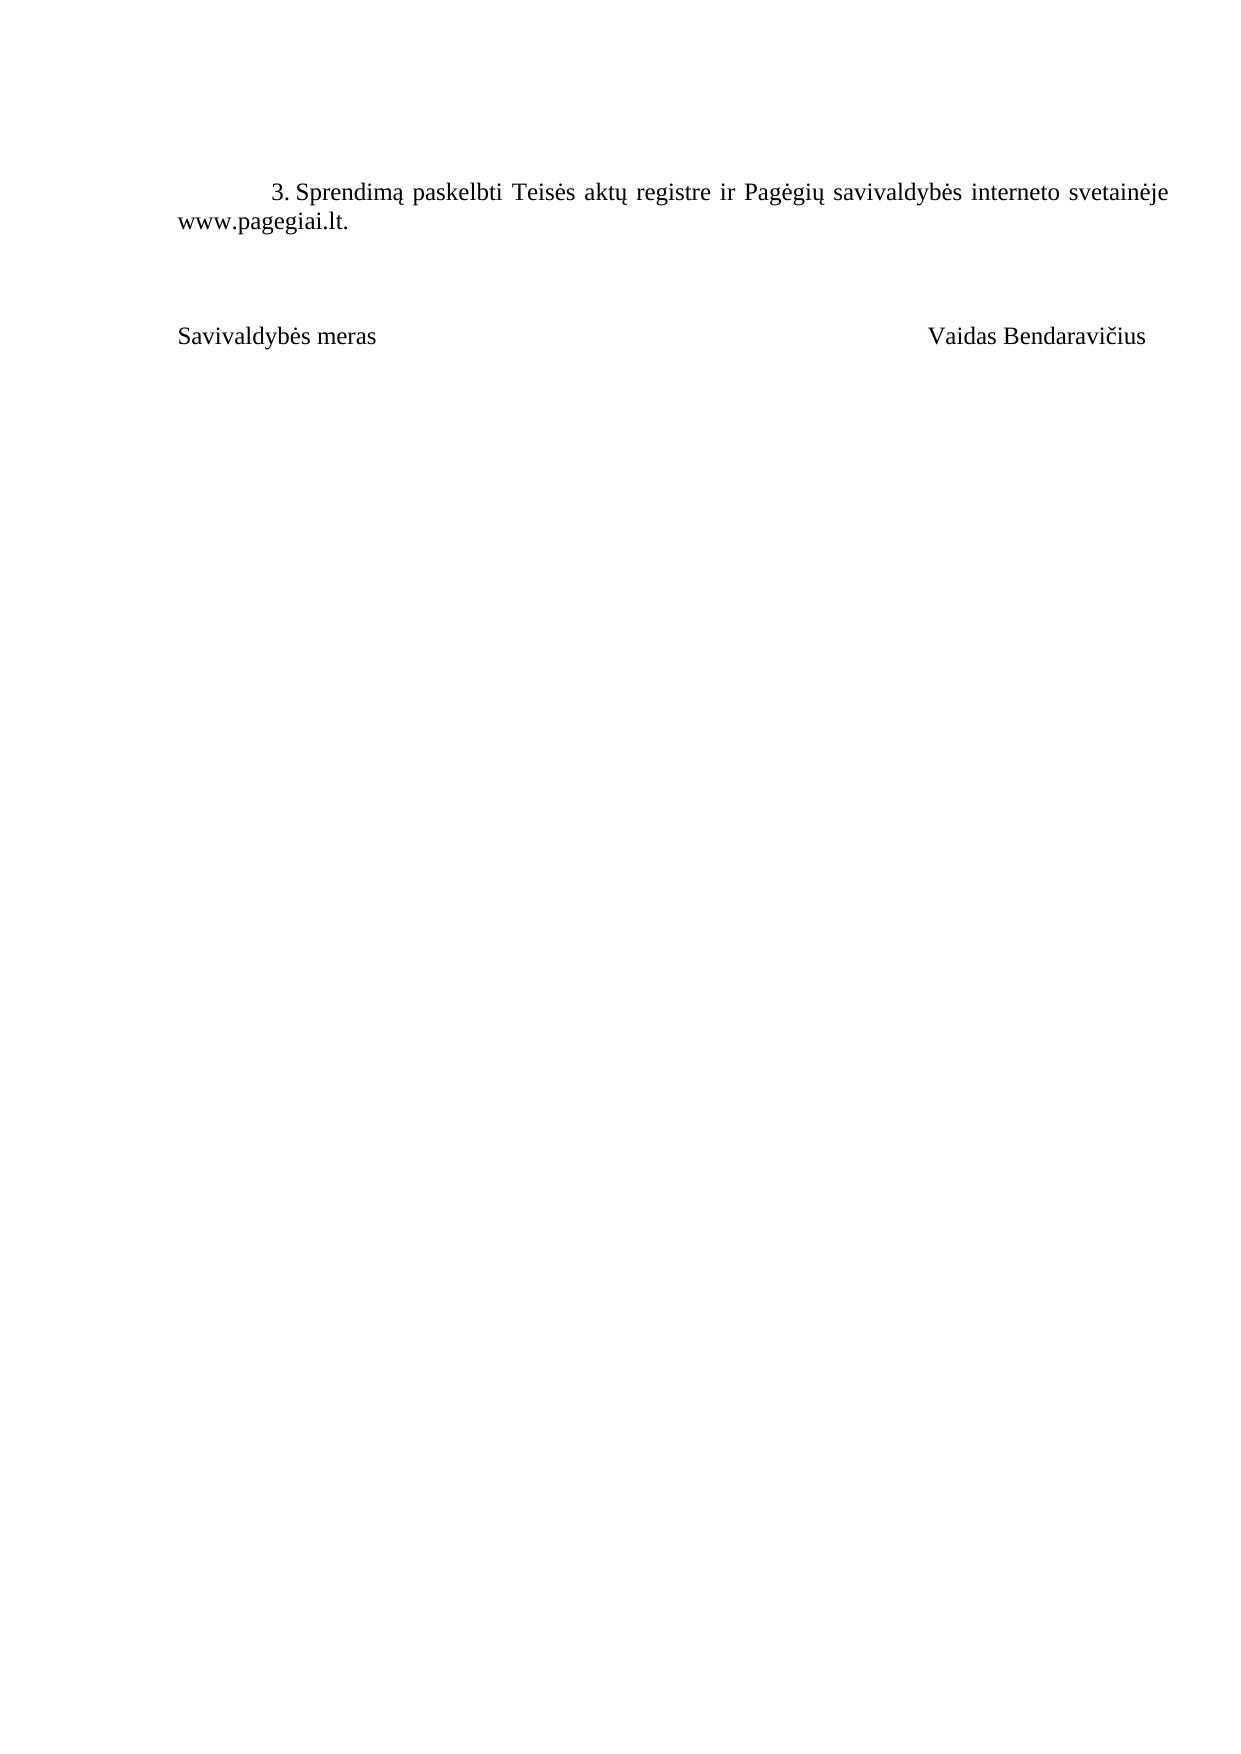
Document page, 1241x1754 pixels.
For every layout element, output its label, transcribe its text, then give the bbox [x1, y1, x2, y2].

text Savivaldybės meras Vaidas Bendaravičius [177, 321, 1169, 350]
text 3. Sprendimą paskelbti Teisės aktų registre ir Pagėgių savivaldybės interneto svetainėje www.pagegiai.lt. [177, 177, 1169, 235]
